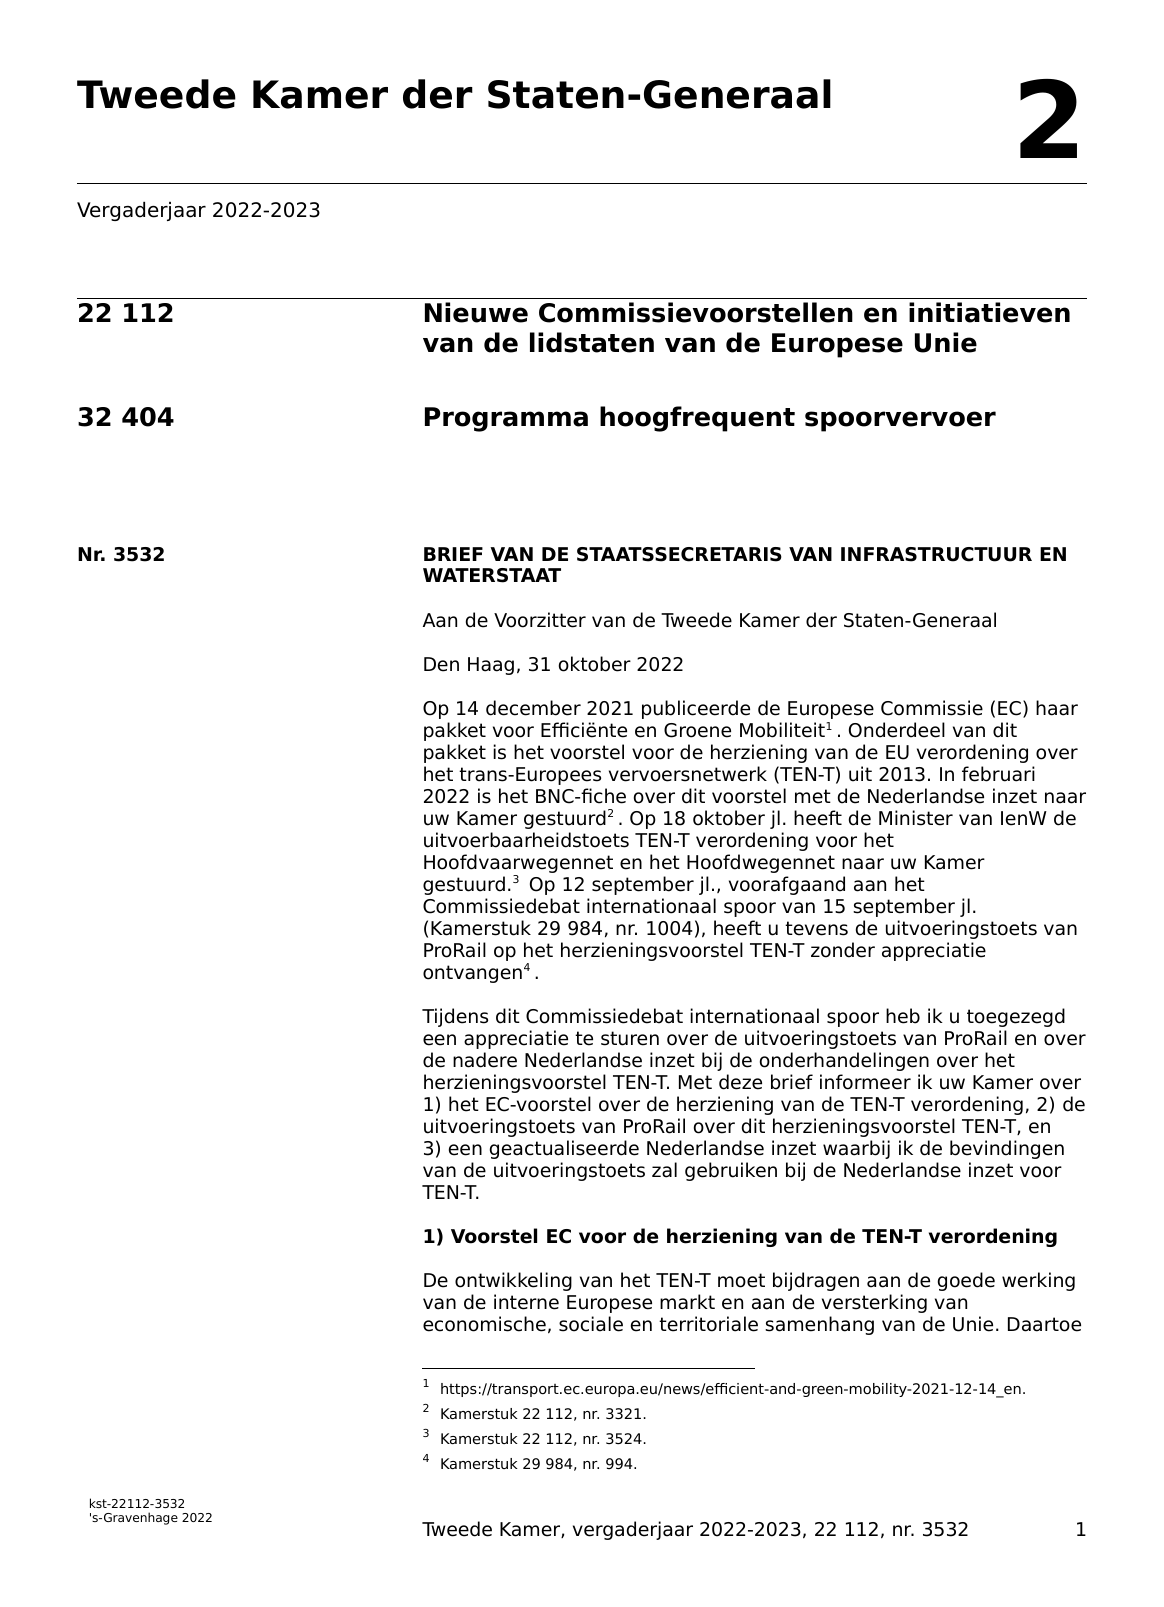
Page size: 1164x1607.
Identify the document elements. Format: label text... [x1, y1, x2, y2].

text https://transport.ec.europa.eu/news/efficient-and-green-mobility-2021-12-14_en. [422, 1377, 1087, 1399]
text Kamerstuk 22 112, nr. 3524. [422, 1427, 1087, 1449]
subtitle Nr. 3532 BRIEF VAN DE STAATSSECRETARIS VAN INFRASTRUCTUUR EN WATERSTAAT [77, 543, 1087, 587]
text Den Haag, 31 oktober 2022 [422, 654, 1087, 676]
subtitle 1) Voorstel EC voor de herziening van de TEN-T verordening [422, 1226, 1087, 1248]
text Kamerstuk 22 112, nr. 3321. [422, 1402, 1087, 1424]
text kst-22112-3532 [88, 1497, 323, 1511]
text Kamerstuk 29 984, nr. 994. [422, 1452, 1087, 1474]
table_header 2 [886, 59, 1087, 183]
text Tijdens dit Commissiedebat internationaal spoor heb ik u toegezegd een appreciatie te sturen over de uitvoeringstoets van ProRail en over de nadere Nederlandse inzet bij de onderhandelingen over het herzieningsvoorstel TEN-T. Met deze brief informeer ik uw Kamer over 1) het EC-voorstel over de herziening van de TEN-T verordening, 2) de uitvoeringstoets van ProRail over dit herzieningsvoorstel TEN-T, en 3) een geactualiseerde Nederlandse inzet waarbij ik de bevindingen van de uitvoeringstoets zal gebruiken bij de Nederlandse inzet voor TEN-T. [422, 1006, 1087, 1204]
text 's-Gravenhage 2022 [88, 1511, 323, 1525]
subtitle 32 404 Programma hoogfrequent spoorvervoer [77, 403, 1087, 432]
text Op 14 december 2021 publiceerde de Europese Commissie (EC) haar pakket voor Efficiënte en Groene Mobiliteit. Onderdeel van dit pakket is het voorstel voor de herziening van de EU verordening over het trans-Europees vervoersnetwerk (TEN-T) uit 2013. In februari 2022 is het BNC-fiche over dit voorstel met de Nederlandse inzet naar uw Kamer gestuurd. Op 18 oktober jl. heeft de Minister van IenW de uitvoerbaarheidstoets TEN-T verordening voor het Hoofdvaarwegennet en het Hoofdwegennet naar uw Kamer gestuurd. Op 12 september jl., voorafgaand aan het Commissiedebat internationaal spoor van 15 september jl. (Kamerstuk 29 984, nr. 1004), heeft u tevens de uitvoeringstoets van ProRail op het herzieningsvoorstel TEN-T zonder appreciatie ontvangen. [422, 698, 1087, 984]
subtitle 22 112 Nieuwe Commissievoorstellen en initiatieven van de lidstaten van de Europese Unie [77, 299, 1087, 358]
table_header Tweede Kamer der Staten-Generaal [77, 59, 886, 183]
text De ontwikkeling van het TEN-T moet bijdragen aan de goede werking van de interne Europese markt en aan de versterking van economische, sociale en territoriale samenhang van de Unie. Daartoe [422, 1270, 1087, 1336]
table_cell Vergaderjaar 2022-2023 [77, 184, 1087, 298]
text Aan de Voorzitter van de Tweede Kamer der Staten-Generaal [422, 609, 1087, 632]
